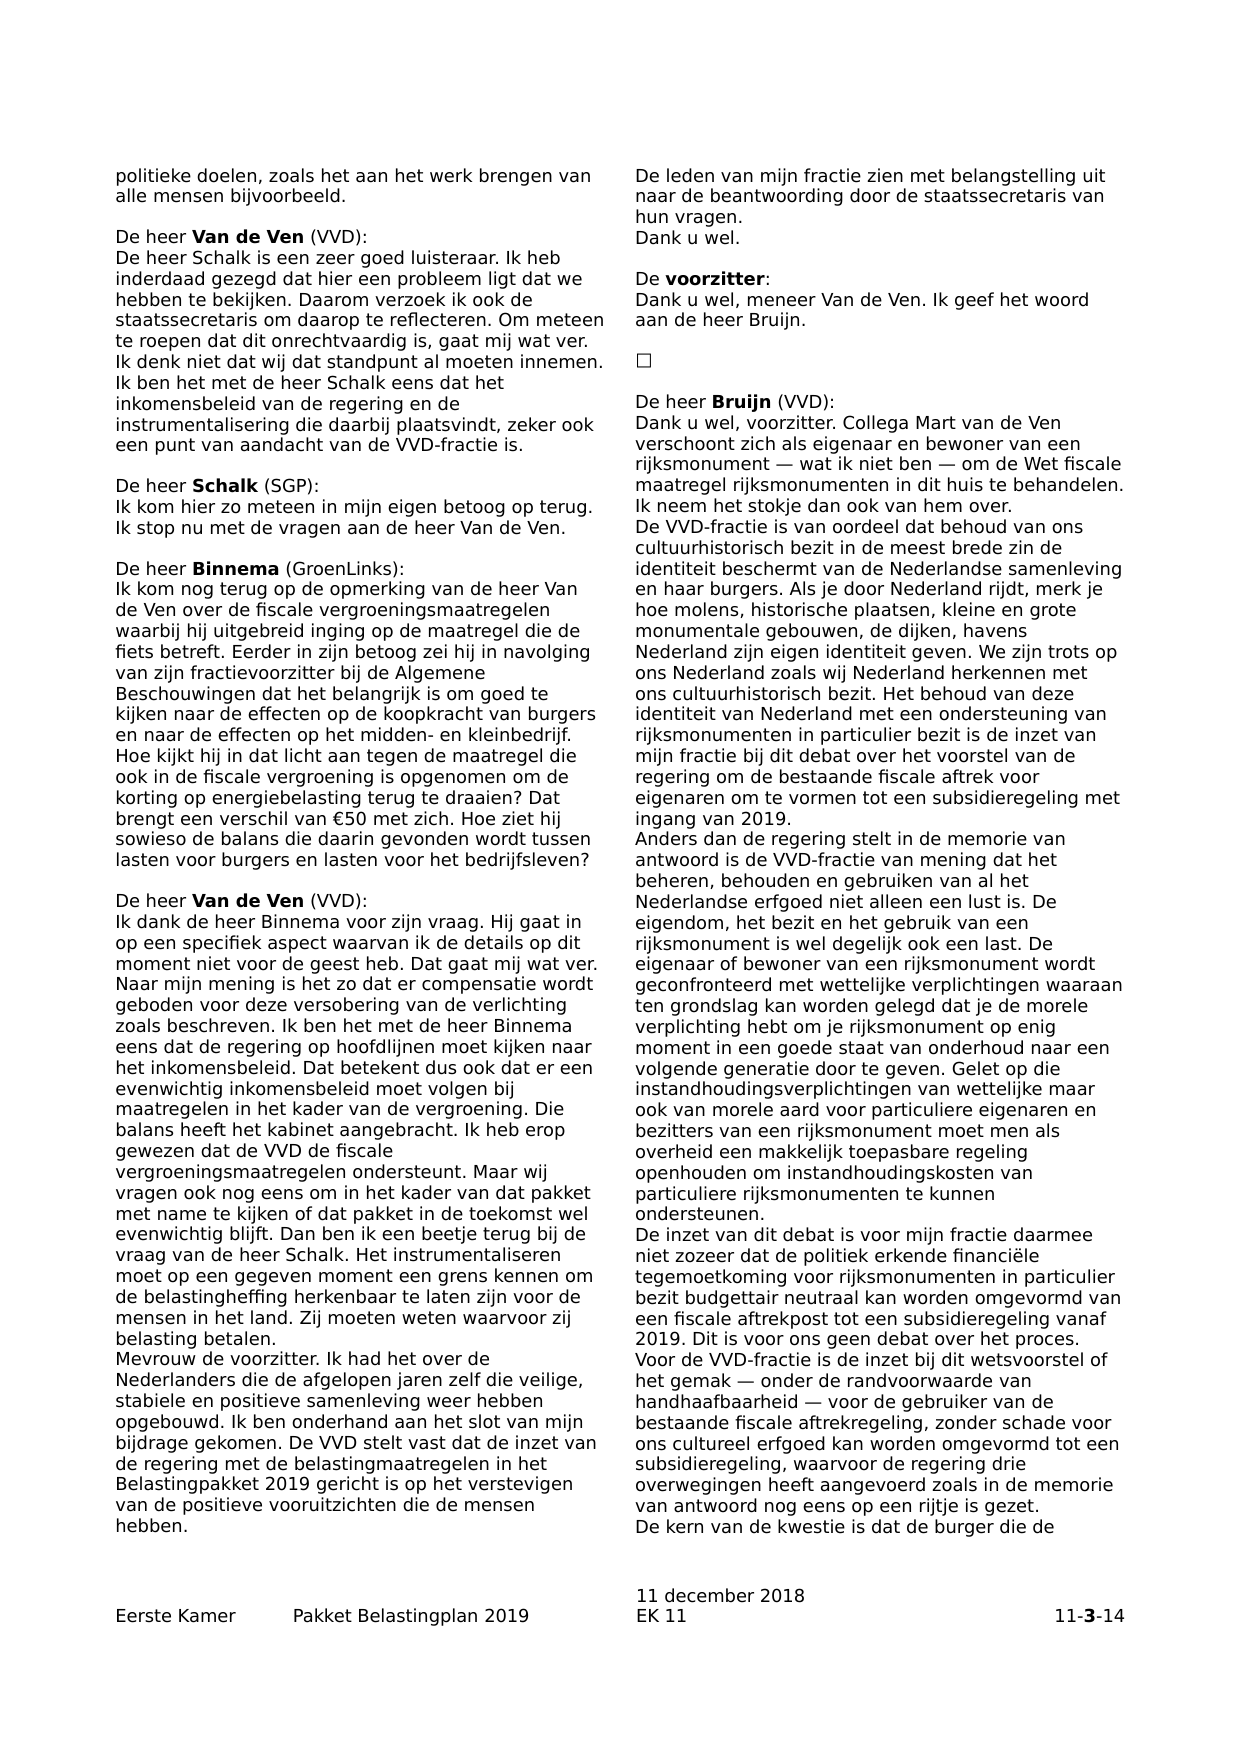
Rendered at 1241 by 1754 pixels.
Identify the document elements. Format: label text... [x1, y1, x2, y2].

text De kern van de kwestie is dat de burger die de [635, 1517, 1125, 1537]
text Dank u wel. [635, 228, 1125, 249]
text Ik kom nog terug op de opmerking van de heer Van de Ven over de fiscale vergroeningsmaatregelen waarbij hij uitgebreid inging op de maatregel die de fiets betreft. Eerder in zijn betoog zei hij in navolging van zijn fractievoorzitter bij de Algemene Beschouwingen dat het belangrijk is om goed te kijken naar de effecten op de koopkracht van burgers en naar de effecten op het midden- en kleinbedrijf. Hoe kijkt hij in dat licht aan tegen de maatregel die ook in de fiscale vergroening is opgenomen om de korting op energiebelasting terug te draaien? Dat brengt een verschil van €50 met zich. Hoe ziet hij sowieso de balans die daarin gevonden wordt tussen lasten voor burgers en lasten voor het bedrijfsleven? [115, 579, 605, 871]
text De heer Schalk is een zeer goed luisteraar. Ik heb inderdaad gezegd dat hier een probleem ligt dat we hebben te bekijken. Daarom verzoek ik ook de staatssecretaris om daarop te reflecteren. Om meteen te roepen dat dit onrechtvaardig is, gaat mij wat ver. Ik denk niet dat wij dat standpunt al moeten innemen. Ik ben het met de heer Schalk eens dat het inkomensbeleid van de regering en de instrumentalisering die daarbij plaatsvindt, zeker ook een punt van aandacht van de VVD-fractie is. [115, 248, 605, 456]
text De heer Binnema (GroenLinks): [115, 558, 605, 579]
text Mevrouw de voorzitter. Ik had het over de Nederlanders die de afgelopen jaren zelf die veilige, stabiele en positieve samenleving weer hebben opgebouwd. Ik ben onderhand aan het slot van mijn bijdrage gekomen. De VVD stelt vast dat de inzet van de regering met de belastingmaatregelen in het Belastingpakket 2019 gericht is op het verstevigen van de positieve vooruitzichten die de mensen hebben. [115, 1349, 605, 1537]
text De heer Van de Ven (VVD): [115, 227, 605, 248]
text De VVD-fractie is van oordeel dat behoud van ons cultuurhistorisch bezit in de meest brede zin de identiteit beschermt van de Nederlandse samenleving en haar burgers. Als je door Nederland rijdt, merk je hoe molens, historische plaatsen, kleine en grote monumentale gebouwen, de dijken, havens Nederland zijn eigen identiteit geven. We zijn trots op ons Nederland zoals wij Nederland herkennen met ons cultuurhistorisch bezit. Het behoud van deze identiteit van Nederland met een ondersteuning van rijksmonumenten in particulier bezit is de inzet van mijn fractie bij dit debat over het voorstel van de regering om de bestaande fiscale aftrek voor eigenaren om te vormen tot een subsidieregeling met ingang van 2019. [635, 517, 1125, 829]
text De heer Van de Ven (VVD): [115, 891, 605, 912]
text De heer Bruijn (VVD): [635, 392, 1125, 412]
text Ik dank de heer Binnema voor zijn vraag. Hij gaat in op een specifiek aspect waarvan ik de details op dit moment niet voor de geest heb. Dat gaat mij wat ver. Naar mijn mening is het zo dat er compensatie wordt geboden voor deze versobering van de verlichting zoals beschreven. Ik ben het met de heer Binnema eens dat de regering op hoofdlijnen moet kijken naar het inkomensbeleid. Dat betekent dus ook dat er een evenwichtig inkomensbeleid moet volgen bij maatregelen in het kader van de vergroening. Die balans heeft het kabinet aangebracht. Ik heb erop gewezen dat de VVD de fiscale vergroeningsmaatregelen ondersteunt. Maar wij vragen ook nog eens om in het kader van dat pakket met name te kijken of dat pakket in de toekomst wel evenwichtig blijft. Dan ben ik een beetje terug bij de vraag van de heer Schalk. Het instrumentaliseren moet op een gegeven moment een grens kennen om de belastingheffing herkenbaar te laten zijn voor de mensen in het land. Zij moeten weten waarvoor zij belasting betalen. [115, 912, 605, 1349]
text politieke doelen, zoals het aan het werk brengen van alle mensen bijvoorbeeld. [115, 165, 605, 207]
text De voorzitter: [635, 269, 1125, 289]
text De inzet van dit debat is voor mijn fractie daarmee niet zozeer dat de politiek erkende financiële tegemoetkoming voor rijksmonumenten in particulier bezit budgettair neutraal kan worden omgevormd van een fiscale aftrekpost tot een subsidieregeling vanaf 2019. Dit is voor ons geen debat over het proces. Voor de VVD-fractie is de inzet bij dit wetsvoorstel of het gemak — onder de randvoorwaarde van handhaafbaarheid — voor de gebruiker van de bestaande fiscale aftrekregeling, zonder schade voor ons cultureel erfgoed kan worden omgevormd tot een subsidieregeling, waarvoor de regering drie overwegingen heeft aangevoerd zoals in de memorie van antwoord nog eens op een rijtje is gezet. [635, 1225, 1125, 1517]
text De heer Schalk (SGP): [115, 476, 605, 497]
text Dank u wel, meneer Van de Ven. Ik geef het woord aan de heer Bruijn. [635, 289, 1125, 331]
text Anders dan de regering stelt in de memorie van antwoord is de VVD-fractie van mening dat het beheren, behouden en gebruiken van al het Nederlandse erfgoed niet alleen een lust is. De eigendom, het bezit en het gebruik van een rijksmonument is wel degelijk ook een last. De eigenaar of bewoner van een rijksmonument wordt geconfronteerd met wettelijke verplichtingen waaraan ten grondslag kan worden gelegd dat je de morele verplichting hebt om je rijksmonument op enig moment in een goede staat van onderhoud naar een volgende generatie door te geven. Gelet op die instandhoudingsverplichtingen van wettelijke maar ook van morele aard voor particuliere eigenaren en bezitters van een rijksmonument moet men als overheid een makkelijk toepasbare regeling openhouden om instandhoudingskosten van particuliere rijksmonumenten te kunnen ondersteunen. [635, 829, 1125, 1225]
text De leden van mijn fractie zien met belangstelling uit naar de beantwoording door de staatssecretaris van hun vragen. [635, 165, 1125, 228]
text Dank u wel, voorzitter. Collega Mart van de Ven verschoont zich als eigenaar en bewoner van een rijksmonument — wat ik niet ben — om de Wet fiscale maatregel rijksmonumenten in dit huis te behandelen. Ik neem het stokje dan ook van hem over. [635, 412, 1125, 517]
text ⬜ [635, 351, 1125, 372]
text Ik kom hier zo meteen in mijn eigen betoog op terug. Ik stop nu met de vragen aan de heer Van de Ven. [115, 497, 605, 538]
